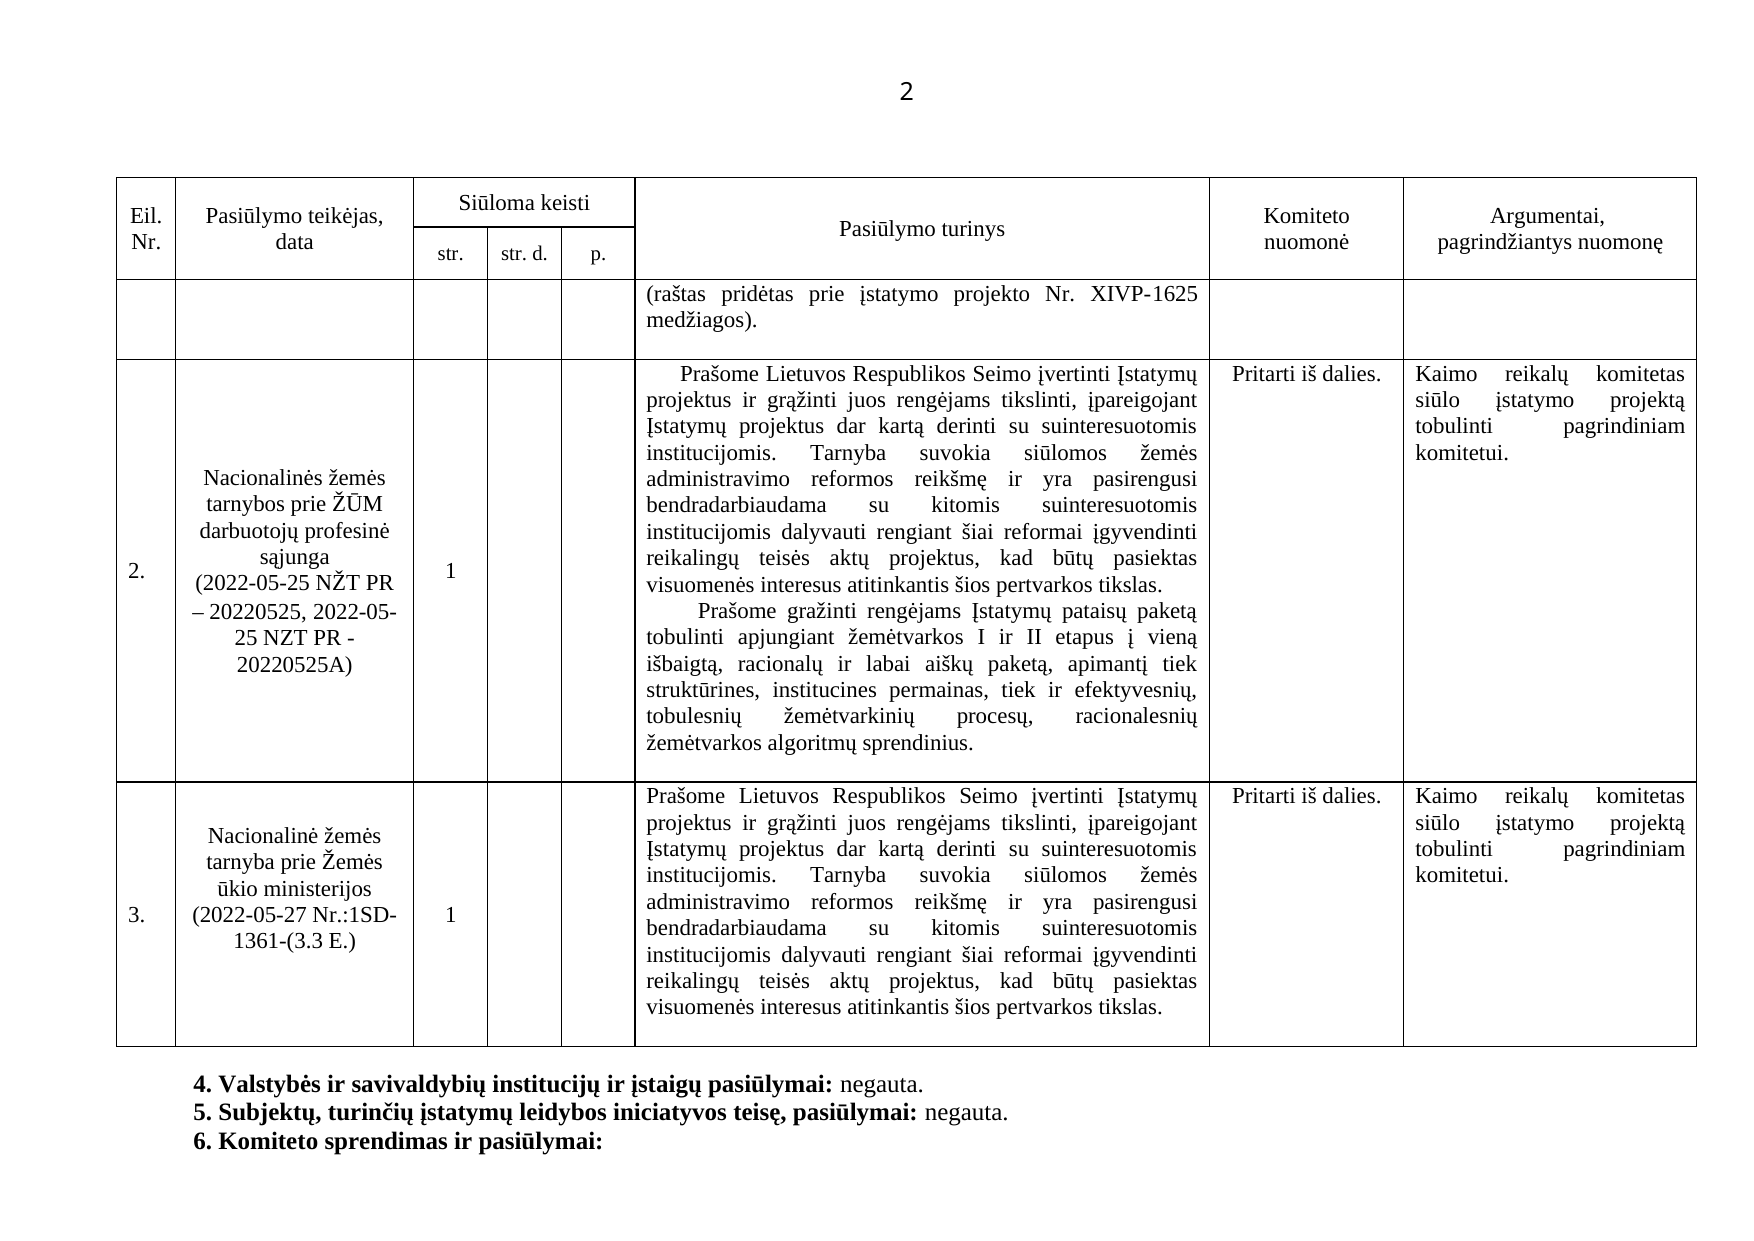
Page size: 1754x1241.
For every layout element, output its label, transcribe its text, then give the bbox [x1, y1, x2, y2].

table_cell [1210, 280, 1403, 359]
subtitle 5. Subjektų, turinčių įstatymų leidybos iniciatyvos teisę, pasiūlymai: negauta. [118, 1097, 1695, 1126]
table_header Eil. Nr. [117, 178, 175, 279]
table_header Siūloma keisti [414, 178, 634, 226]
table_cell (raštas pridėtas prie įstatymo projekto Nr. XIVP-1625 medžiagos). [636, 280, 1209, 359]
table_cell [562, 280, 634, 359]
table_cell 1 [414, 360, 487, 781]
table_cell 2. [117, 360, 175, 781]
table_cell Prašome Lietuvos Respublikos Seimo įvertinti Įstatymų projektus ir grąžinti juos rengėjams tikslinti, įpareigojant Įstatymų projektus dar kartą derinti su suinteresuotomis institucijomis. Tarnyba suvokia siūlomos žemės administravimo reformos reikšmę ir yra pasirengusi bendradarbiaudama su kitomis suinteresuotomis institucijomis dalyvauti rengiant šiai reformai įgyvendinti reikalingų teisės aktų projektus, kad būtų pasiektas visuomenės interesus atitinkantis šios pertvarkos tikslas. [636, 783, 1209, 1046]
subtitle 4. Valstybės ir savivaldybių institucijų ir įstaigų pasiūlymai: negauta. [118, 1069, 1695, 1097]
table_cell Prašome Lietuvos Respublikos Seimo įvertinti Įstatymų projektus ir grąžinti juos rengėjams tikslinti, įpareigojant Įstatymų projektus dar kartą derinti su suinteresuotomis institucijomis. Tarnyba suvokia siūlomos žemės administravimo reformos reikšmę ir yra pasirengusi bendradarbiaudama su kitomis suinteresuotomis institucijomis dalyvauti rengiant šiai reformai įgyvendinti reikalingų teisės aktų projektus, kad būtų pasiektas visuomenės interesus atitinkantis šios pertvarkos tikslas. Prašome gražinti rengėjams Įstatymų pataisų paketą tobulinti apjungiant žemėtvarkos I ir II etapus į vieną išbaigtą, racionalų ir labai aiškų paketą, apimantį tiek struktūrines, institucines permainas, tiek ir efektyvesnių, tobulesnių žemėtvarkinių procesų, racionalesnių žemėtvarkos algoritmų sprendinius. [636, 360, 1209, 781]
table_cell Nacionalinės žemės tarnybos prie ŽŪM darbuotojų profesinė sąjunga (2022-05-25 NŽT PR – 20220525, 2022-05-25 NZT PR - 20220525A) [176, 360, 413, 781]
table_cell [488, 280, 561, 359]
table_cell [562, 360, 634, 781]
table_header Pasiūlymo teikėjas, data [176, 178, 413, 279]
text 6. Komiteto sprendimas ir pasiūlymai: [118, 1126, 1695, 1155]
table_header Pasiūlymo turinys [636, 178, 1209, 279]
table_cell [414, 280, 487, 359]
table_cell 3. [117, 783, 175, 1046]
table_cell [1404, 280, 1696, 359]
table_cell [176, 280, 413, 359]
table_cell Pritarti iš dalies. [1210, 783, 1403, 1046]
table_cell [488, 360, 561, 781]
table_cell 1 [414, 783, 487, 1046]
table_cell [488, 783, 561, 1046]
table_cell str. d. [488, 228, 561, 279]
table_cell [117, 280, 175, 359]
table_cell Nacionalinė žemės tarnyba prie Žemės ūkio ministerijos (2022-05-27 Nr.:1SD-1361-(3.3 E.) [176, 783, 413, 1046]
table_cell Kaimo reikalų komitetas siūlo įstatymo projektą tobulinti pagrindiniam komitetui. [1404, 783, 1696, 1046]
table_cell str. [414, 228, 487, 279]
table_cell Kaimo reikalų komitetas siūlo įstatymo projektą tobulinti pagrindiniam komitetui. [1404, 360, 1696, 781]
table_cell p. [562, 228, 634, 279]
table_cell [562, 783, 634, 1046]
table_cell Pritarti iš dalies. [1210, 360, 1403, 781]
table_header Komiteto nuomonė [1210, 178, 1403, 279]
table_header Argumentai, pagrindžiantys nuomonę [1404, 178, 1696, 279]
